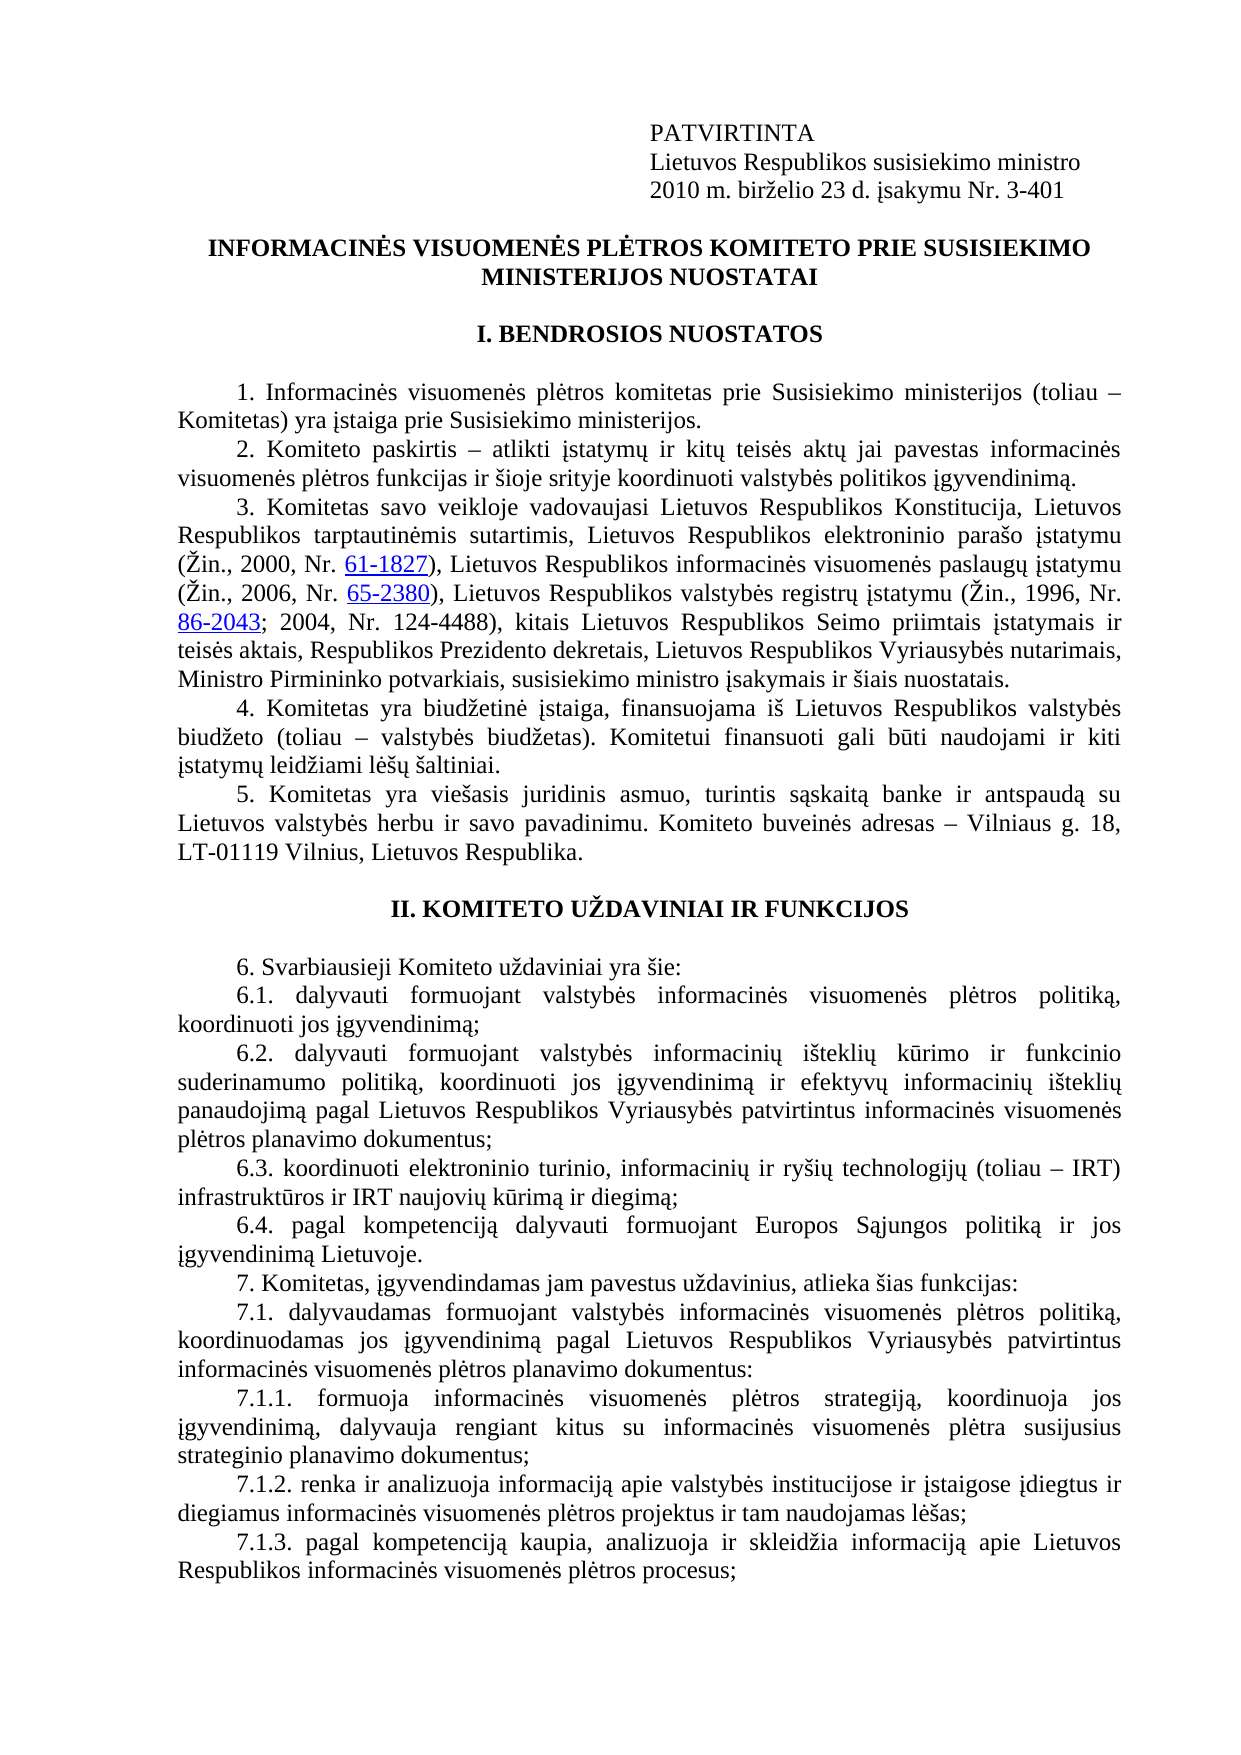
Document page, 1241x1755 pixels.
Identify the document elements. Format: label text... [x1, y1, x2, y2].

text 6.2. dalyvauti formuojant valstybės informacinių išteklių kūrimo ir funkcinio suderinamumo politiką, koordinuoti jos įgyvendinimą ir efektyvų informacinių išteklių panaudojimą pagal Lietuvos Respublikos Vyriausybės patvirtintus informacinės visuomenės plėtros planavimo dokumentus; [177, 1038, 1122, 1153]
text 7.1.2. renka ir analizuoja informaciją apie valstybės institucijose ir įstaigose įdiegtus ir diegiamus informacinės visuomenės plėtros projektus ir tam naudojamas lėšas; [177, 1469, 1122, 1527]
text 2. Komiteto paskirtis – atlikti įstatymų ir kitų teisės aktų jai pavestas informacinės visuomenės plėtros funkcijas ir šioje srityje koordinuoti valstybės politikos įgyvendinimą. [177, 434, 1122, 492]
text 2010 m. birželio 23 d. įsakymu Nr. 3-401 [649, 176, 1122, 204]
text 6.4. pagal kompetenciją dalyvauti formuojant Europos Sąjungos politiką ir jos įgyvendinimą Lietuvoje. [177, 1211, 1122, 1268]
text 7.1.1. formuoja informacinės visuomenės plėtros strategiją, koordinuoja jos įgyvendinimą, dalyvauja rengiant kitus su informacinės visuomenės plėtra susijusius strateginio planavimo dokumentus; [177, 1383, 1122, 1469]
text 4. Komitetas yra biudžetinė įstaiga, finansuojama iš Lietuvos Respublikos valstybės biudžeto (toliau – valstybės biudžetas). Komitetui finansuoti gali būti naudojami ir kiti įstatymų leidžiami lėšų šaltiniai. [177, 693, 1122, 779]
text 6.1. dalyvauti formuojant valstybės informacinės visuomenės plėtros politiką, koordinuoti jos įgyvendinimą; [177, 981, 1122, 1038]
text 1. Informacinės visuomenės plėtros komitetas prie Susisiekimo ministerijos (toliau – Komitetas) yra įstaiga prie Susisiekimo ministerijos. [177, 377, 1122, 434]
text INFORMACINĖS VISUOMENĖS PLĖTROS KOMITETO PRIE SUSISIEKIMO MINISTERIJOS NUOSTATAI [177, 233, 1122, 291]
text 5. Komitetas yra viešasis juridinis asmuo, turintis sąskaitą banke ir antspaudą su Lietuvos valstybės herbu ir savo pavadinimu. Komiteto buveinės adresas – Vilniaus g. 18, LT-01119 Vilnius, Lietuvos Respublika. [177, 779, 1122, 866]
text PATVIRTINTA [649, 118, 1122, 147]
text II. KOMITETO UŽDAVINIAI IR FUNKCIJOS [177, 894, 1122, 923]
text 6.3. koordinuoti elektroninio turinio, informacinių ir ryšių technologijų (toliau – IRT) infrastruktūros ir IRT naujovių kūrimą ir diegimą; [177, 1153, 1122, 1211]
text 7. Komitetas, įgyvendindamas jam pavestus uždavinius, atlieka šias funkcijas: [177, 1268, 1122, 1297]
text 7.1. dalyvaudamas formuojant valstybės informacinės visuomenės plėtros politiką, koordinuodamas jos įgyvendinimą pagal Lietuvos Respublikos Vyriausybės patvirtintus informacinės visuomenės plėtros planavimo dokumentus: [177, 1297, 1122, 1383]
text Lietuvos Respublikos susisiekimo ministro [649, 147, 1122, 176]
text 6. Svarbiausieji Komiteto uždaviniai yra šie: [177, 952, 1122, 981]
text 3. Komitetas savo veikloje vadovaujasi Lietuvos Respublikos Konstitucija, Lietuvos Respublikos tarptautinėmis sutartimis, Lietuvos Respublikos elektroninio parašo įstatymu (Žin., 2000, Nr. 61-1827), Lietuvos Respublikos informacinės visuomenės paslaugų įstatymu (Žin., 2006, Nr. 65-2380), Lietuvos Respublikos valstybės registrų įstatymu (Žin., 1996, Nr. 86-2043; 2004, Nr. 124-4488), kitais Lietuvos Respublikos Seimo priimtais įstatymais ir teisės aktais, Respublikos Prezidento dekretais, Lietuvos Respublikos Vyriausybės nutarimais, Ministro Pirmininko potvarkiais, susisiekimo ministro įsakymais ir šiais nuostatais. [177, 492, 1122, 693]
text 7.1.3. pagal kompetenciją kaupia, analizuoja ir skleidžia informaciją apie Lietuvos Respublikos informacinės visuomenės plėtros procesus; [177, 1527, 1122, 1584]
text I. BENDROSIOS NUOSTATOS [177, 319, 1122, 348]
